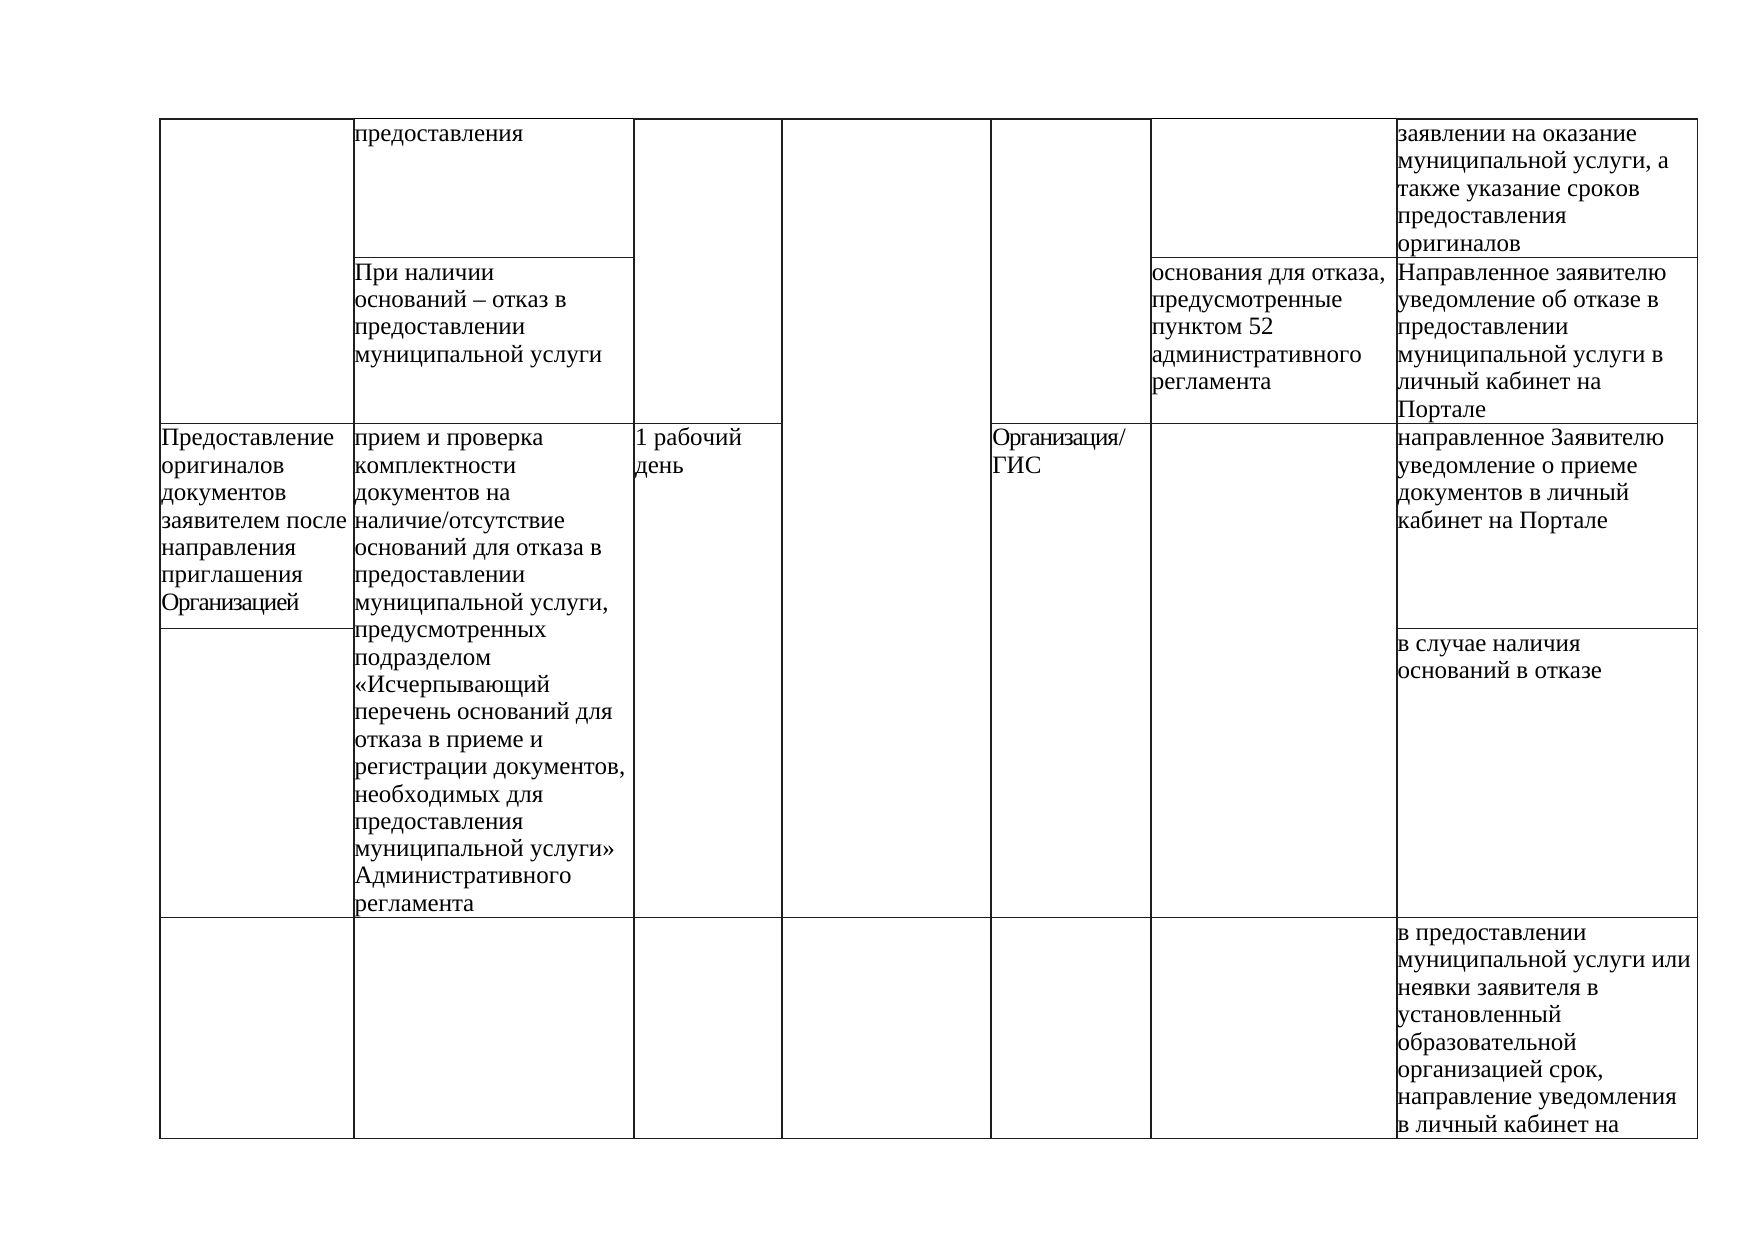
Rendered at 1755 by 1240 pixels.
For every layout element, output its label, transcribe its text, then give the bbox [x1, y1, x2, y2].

table_cell [161, 629, 353, 917]
table_cell прием и проверка комплектности документов на наличие/отсутствие оснований для отказа в предоставлении муниципальной услуги, предусмотренных подразделом «Исчерпывающий перечень оснований для отказа в приеме и регистрации документов, необходимых для предоставления муниципальной услуги» Административного регламента [355, 424, 633, 917]
table_cell [992, 918, 1150, 1137]
table_cell [1152, 119, 1396, 257]
table_cell При наличии оснований – отказ в предоставлении муниципальной услуги [355, 258, 633, 422]
table_cell [161, 257, 353, 422]
table_cell [635, 918, 781, 1137]
table_cell [783, 257, 990, 422]
table_cell в случае наличия оснований в отказе [1398, 629, 1697, 917]
table_cell [992, 120, 1150, 257]
table_cell направленное Заявителю уведомление о приеме документов в личный кабинет на Портале [1398, 424, 1697, 628]
table_cell [161, 120, 353, 257]
table_cell Организация/ ГИС [992, 424, 1150, 917]
table_cell [783, 120, 990, 257]
table_cell в предоставлении муниципальной услуги или неявки заявителя в установленный образовательной организацией срок, направление уведомления в личный кабинет на [1398, 918, 1697, 1137]
table_cell [783, 918, 990, 1137]
table_cell заявлении на оказание муниципальной услуги, а также указание сроков предоставления оригиналов [1398, 120, 1697, 257]
table_cell [783, 423, 990, 917]
table_cell Предоставление оригиналов документов заявителем после направления приглашения Организацией [161, 424, 353, 628]
table_cell Направленное заявителю уведомление об отказе в предоставлении муниципальной услуги в личный кабинет на Портале [1398, 258, 1697, 422]
table_cell [161, 918, 353, 1137]
table_cell [1152, 918, 1396, 1137]
table_cell основания для отказа, предусмотренные пунктом 52 административного регламента [1152, 258, 1396, 422]
table_cell [992, 257, 1150, 422]
table_cell [355, 918, 633, 1137]
table_cell 1 рабочий день [635, 424, 781, 917]
table_cell [635, 120, 781, 422]
table_cell [1152, 424, 1396, 917]
table_cell предоставления [355, 119, 633, 257]
